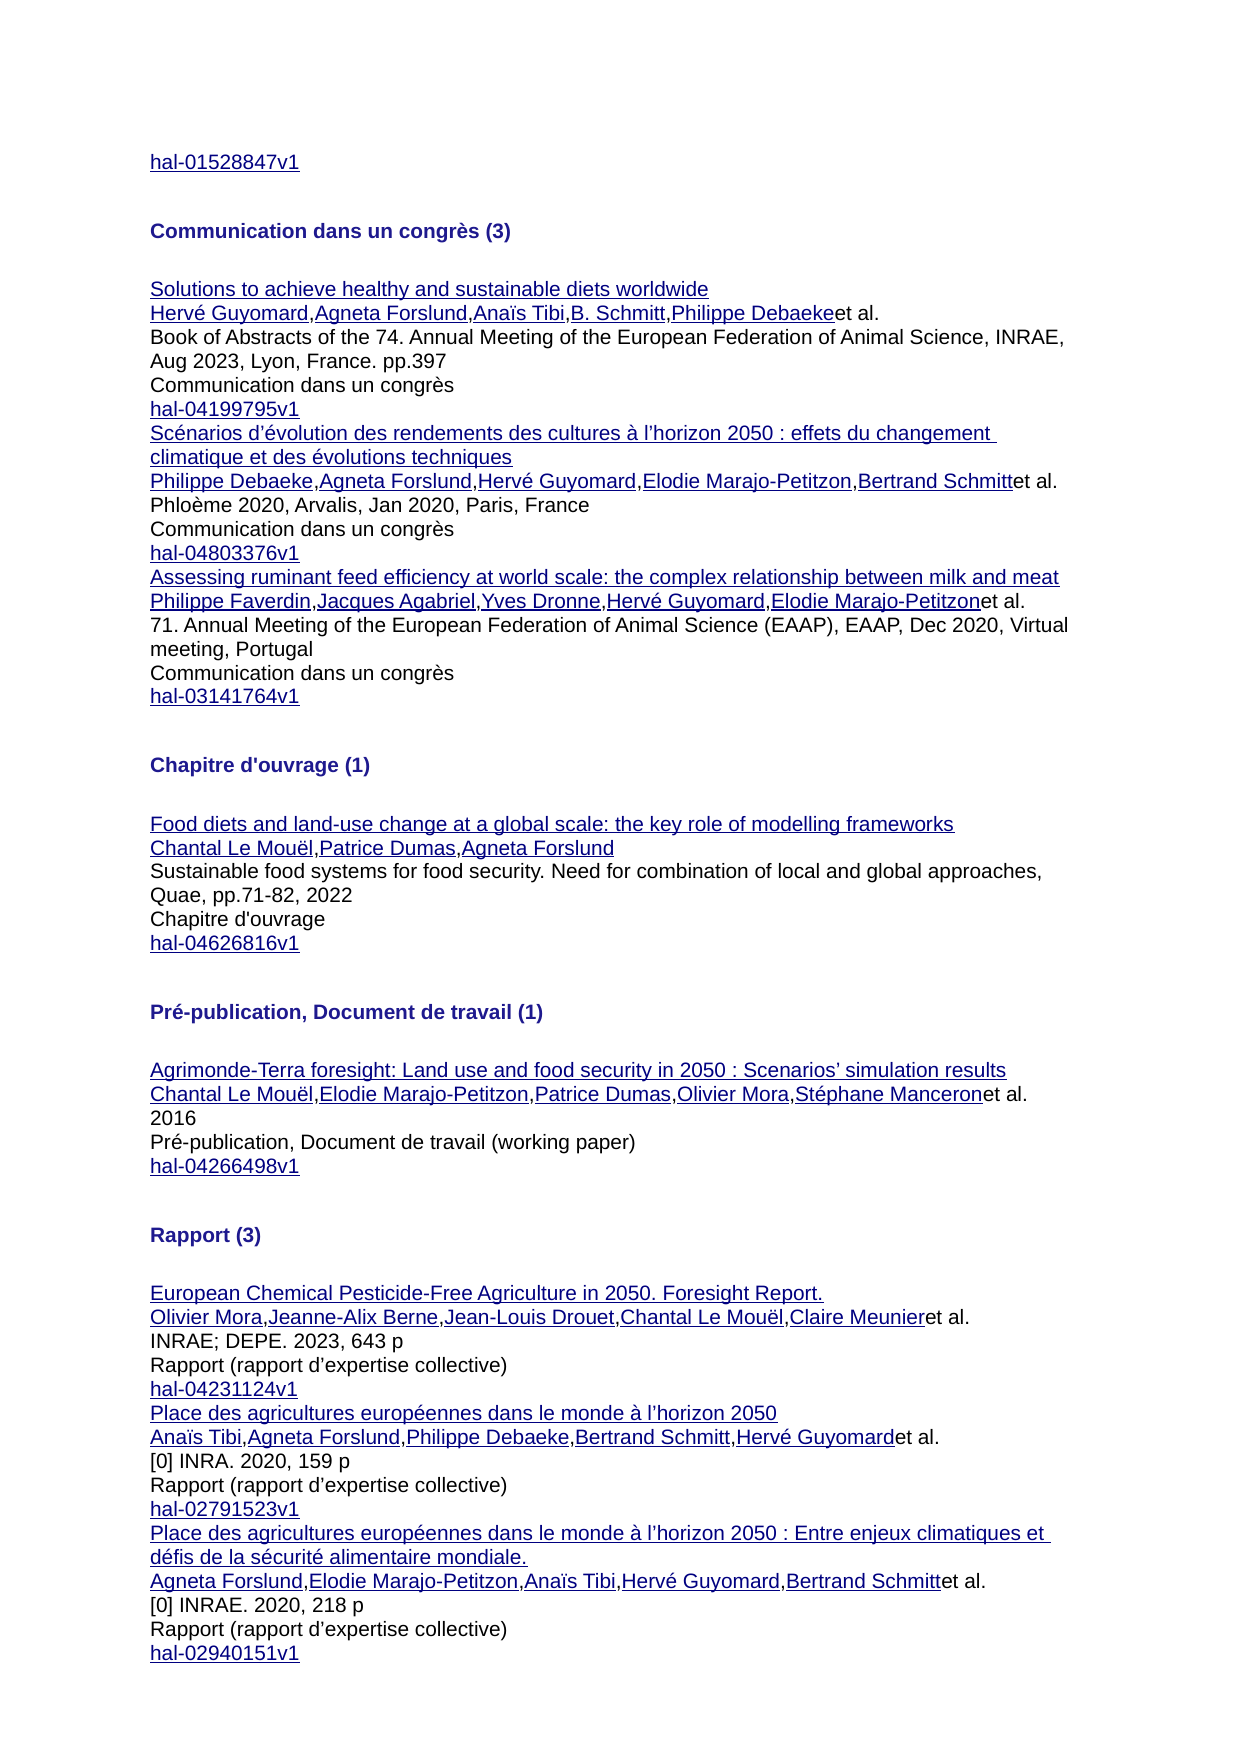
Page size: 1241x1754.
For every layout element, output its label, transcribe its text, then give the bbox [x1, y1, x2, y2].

table_cell Scénarios d’évolution des rendements des cultures à l’horizon 2050 : effets du changement climatique et des évolutions techniques Philippe Debaeke,Agneta Forslund,Hervé Guyomard,Elodie Marajo-Petitzon,Bertrand Schmittet al. Phloème 2020, Arvalis, Jan 2020, Paris, France Communication dans un congrès hal-04803376v1 [150, 421, 1090, 564]
table_header Food diets and land-use change at a global scale: the key role of modelling frameworks Chantal Le Mouël,Patrice Dumas,Agneta Forslund Sustainable food systems for food security. Need for combination of local and global approaches, Quae, pp.71-82, 2022 Chapitre d'ouvrage hal-04626816v1 [150, 811, 1090, 955]
table_header Solutions to achieve healthy and sustainable diets worldwide Hervé Guyomard,Agneta Forslund,Anaïs Tibi,B. Schmitt,Philippe Debaekeet al. Book of Abstracts of the 74. Annual Meeting of the European Federation of Animal Science, INRAE, Aug 2023, Lyon, France. pp.397 Communication dans un congrès hal-04199795v1 [150, 277, 1090, 421]
table_header European Chemical Pesticide-Free Agriculture in 2050. Foresight Report. Olivier Mora,Jeanne-Alix Berne,Jean-Louis Drouet,Chantal Le Mouël,Claire Meunieret al. INRAE; DEPE. 2023, 643 p Rapport (rapport d’expertise collective) hal-04231124v1 [150, 1281, 1090, 1401]
table_cell Place des agricultures européennes dans le monde à l’horizon 2050 : Entre enjeux climatiques et défis de la sécurité alimentaire mondiale. Agneta Forslund,Elodie Marajo-Petitzon,Anaïs Tibi,Hervé Guyomard,Bertrand Schmittet al. [0] INRAE. 2020, 218 p Rapport (rapport d’expertise collective) hal-02940151v1 [150, 1521, 1090, 1664]
table_cell Place des agricultures européennes dans le monde à l’horizon 2050 Anaïs Tibi,Agneta Forslund,Philippe Debaeke,Bertrand Schmitt,Hervé Guyomardet al. [0] INRA. 2020, 159 p Rapport (rapport d’expertise collective) hal-02791523v1 [150, 1401, 1090, 1521]
subtitle Communication dans un congrès (3) [150, 219, 1090, 243]
subtitle Rapport (3) [150, 1223, 1090, 1247]
table_cell hal-01528847v1 [150, 150, 1090, 174]
subtitle Pré-publication, Document de travail (1) [150, 1000, 1090, 1024]
table_header Agrimonde-Terra foresight: Land use and food security in 2050 : Scenarios’ simulation results Chantal Le Mouël,Elodie Marajo-Petitzon,Patrice Dumas,Olivier Mora,Stéphane Manceronet al. 2016 Pré-publication, Document de travail (working paper) hal-04266498v1 [150, 1058, 1090, 1178]
table_cell Assessing ruminant feed efficiency at world scale: the complex relationship between milk and meat Philippe Faverdin,Jacques Agabriel,Yves Dronne,Hervé Guyomard,Elodie Marajo-Petitzonet al. 71. Annual Meeting of the European Federation of Animal Science (EAAP), EAAP, Dec 2020, Virtual meeting, Portugal Communication dans un congrès hal-03141764v1 [150, 565, 1090, 708]
subtitle Chapitre d'ouvrage (1) [150, 753, 1090, 777]
